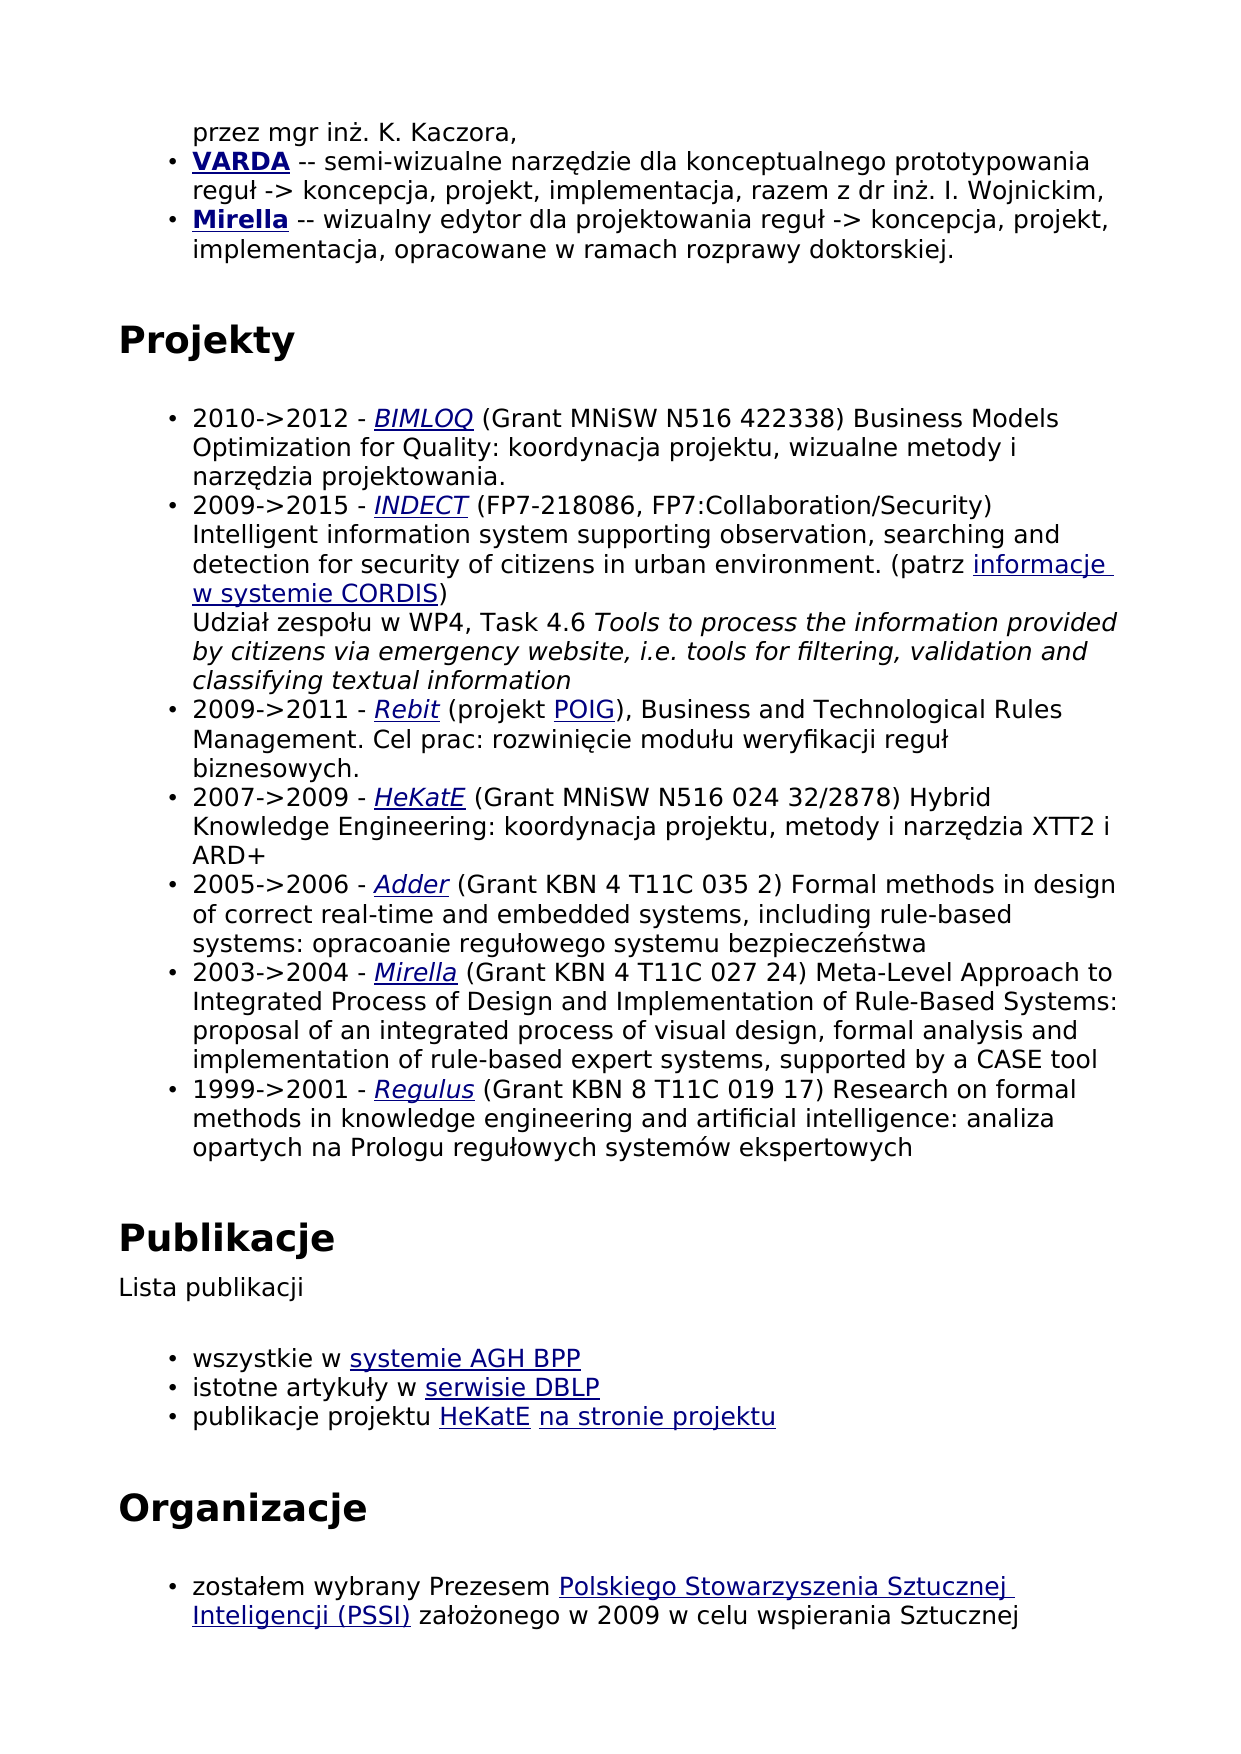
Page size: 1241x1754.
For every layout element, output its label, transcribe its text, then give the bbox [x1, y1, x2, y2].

list publikacje projektu HeKatE na stronie projektu [177, 1402, 1122, 1432]
list 2007->2009 - HeKatE (Grant MNiSW N516 024 32/2878) Hybrid Knowledge Engineering: koordynacja projektu, metody i narzędzia XTT2 i ARD+ [177, 783, 1122, 871]
list 2003->2004 - Mirella (Grant KBN 4 T11C 027 24) Meta-Level Approach to Integrated Process of Design and Implementation of Rule-Based Systems: proposal of an integrated process of visual design, formal analysis and implementation of rule-based expert systems, supported by a CASE tool [177, 958, 1122, 1075]
list wszystkie w systemie AGH BPP [177, 1344, 1122, 1373]
list 2009->2015 - INDECT (FP7-218086, FP7:Collaboration/Security) Intelligent information system supporting observation, searching and detection for security of citizens in urban environment. (patrz informacje w systemie CORDIS) Udział zespołu w WP4, Task 4.6 Tools to process the information provided by citizens via emergency website, i.e. tools for filtering, validation and classifying textual information [177, 492, 1122, 696]
subtitle Projekty [118, 318, 1122, 362]
list 1999->2001 - Regulus (Grant KBN 8 T11C 019 17) Research on formal methods in knowledge engineering and artificial intelligence: analiza opartych na Prologu regułowych systemów ekspertowych [177, 1075, 1122, 1162]
list VARDA -- semi-wizualne narzędzie dla konceptualnego prototypowania reguł -> koncepcja, projekt, implementacja, razem z dr inż. I. Wojnickim, [177, 147, 1122, 206]
subtitle Organizacje [118, 1486, 1122, 1530]
list przez mgr inż. K. Kaczora, [177, 118, 1122, 147]
list zostałem wybrany Prezesem Polskiego Stowarzyszenia Sztucznej Inteligencji (PSSI) założonego w 2009 w celu wspierania Sztucznej [177, 1572, 1122, 1630]
subtitle Publikacje [118, 1217, 1122, 1261]
list Mirella -- wizualny edytor dla projektowania reguł -> koncepcja, projekt, implementacja, opracowane w ramach rozprawy doktorskiej. [177, 206, 1122, 264]
list 2010->2012 - BIMLOQ (Grant MNiSW N516 422338) Business Models Optimization for Quality: koordynacja projektu, wizualne metody i narzędzia projektowania. [177, 404, 1122, 492]
list istotne artykuły w serwisie DBLP [177, 1373, 1122, 1402]
list 2009->2011 - Rebit (projekt POIG), Business and Technological Rules Management. Cel prac: rozwinięcie modułu weryfikacji reguł biznesowych. [177, 696, 1122, 783]
list 2005->2006 - Adder (Grant KBN 4 T11C 035 2) Formal methods in design of correct real-time and embedded systems, including rule-based systems: opracoanie regułowego systemu bezpieczeństwa [177, 871, 1122, 958]
text Lista publikacji [118, 1273, 1122, 1302]
